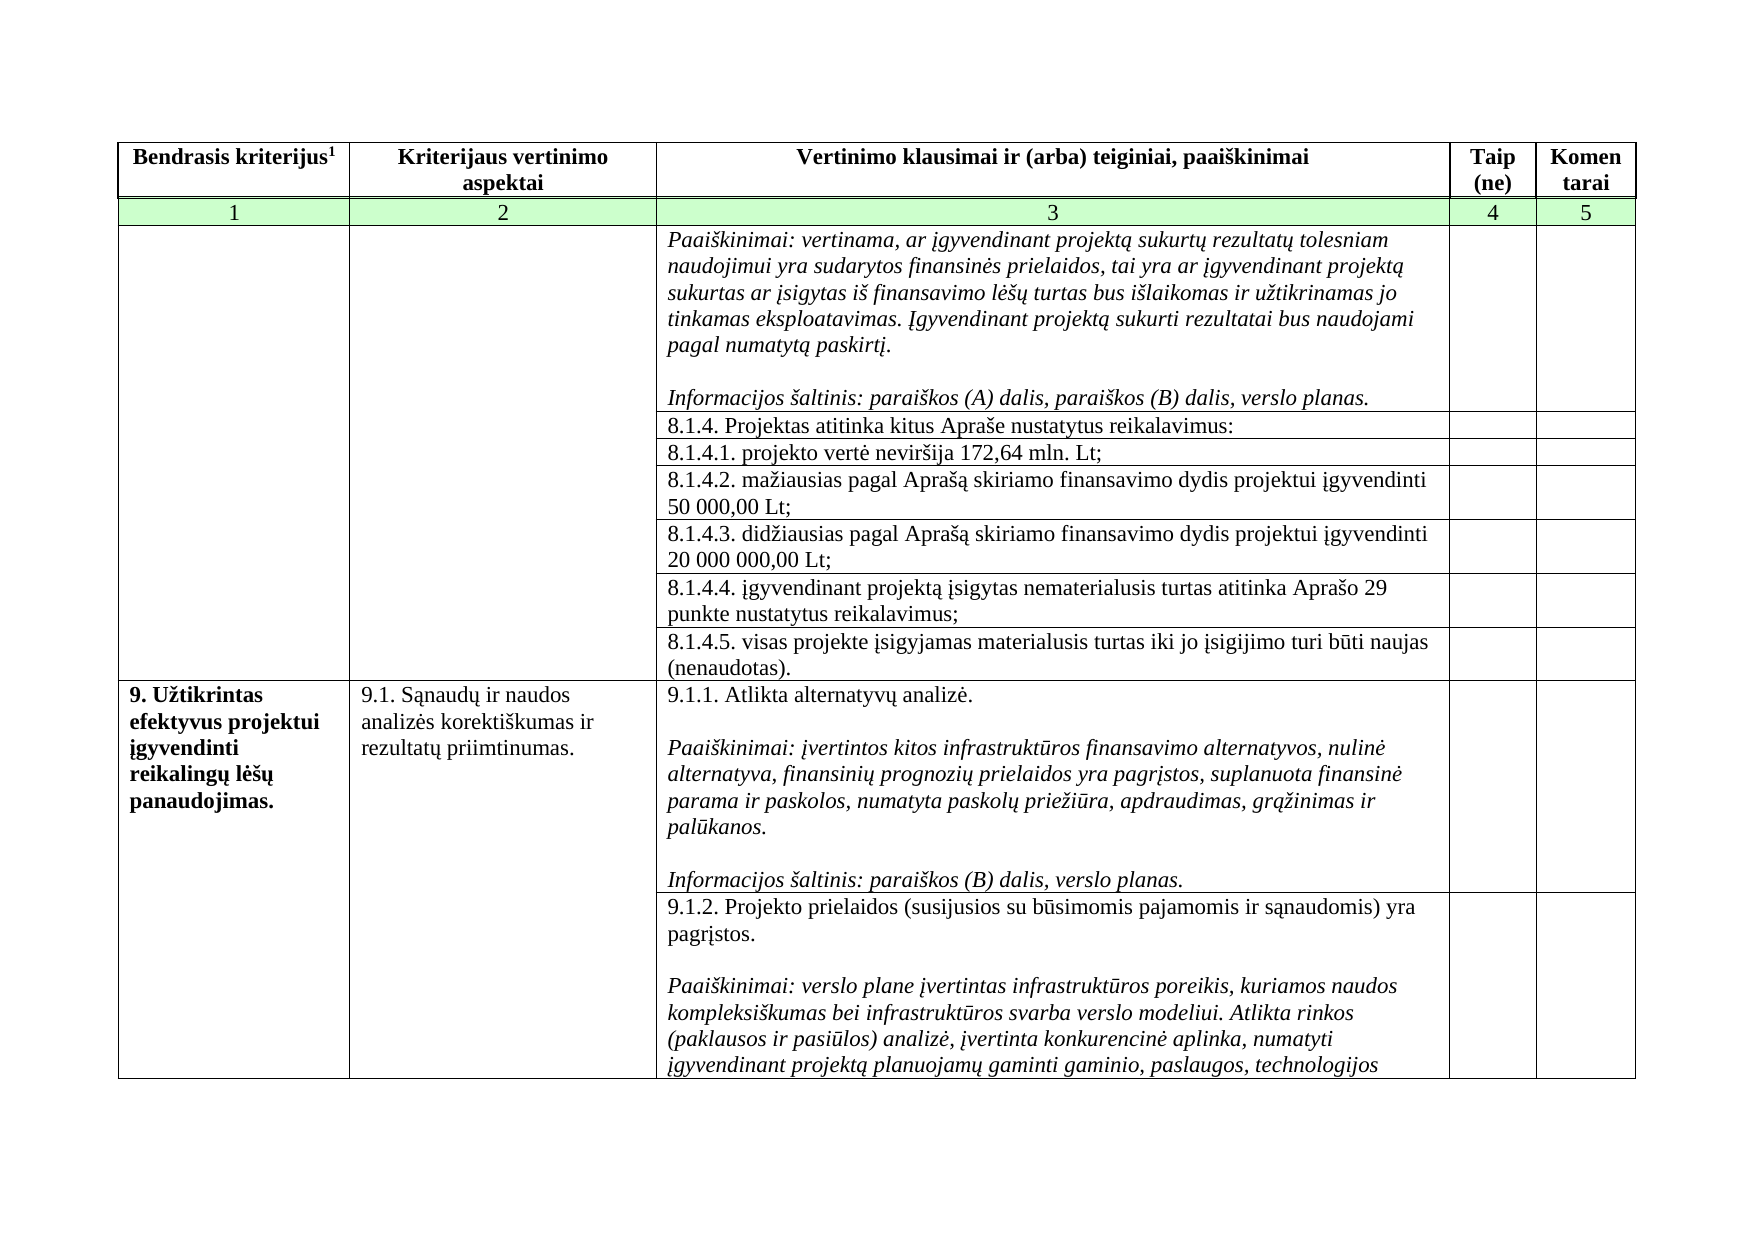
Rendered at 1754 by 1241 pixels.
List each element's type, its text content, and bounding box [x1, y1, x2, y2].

table_header Vertinimo klausimai ir (arba) teiginiai, paaiškinimai [657, 143, 1449, 196]
table_cell [1537, 681, 1635, 892]
table_cell [1450, 466, 1536, 519]
table_cell 9.1. Sąnaudų ir naudos analizės korektiškumas ir rezultatų priimtinumas. [350, 681, 656, 1078]
table_cell [1450, 681, 1536, 892]
table_cell 1 [119, 199, 349, 225]
table_cell [350, 226, 656, 680]
table_cell Paaiškinimai: vertinama, ar įgyvendinant projektą sukurtų rezultatų tolesniam naudojimui yra sudarytos finansinės prielaidos, tai yra ar įgyvendinant projektą sukurtas ar įsigytas iš finansavimo lėšų turtas bus išlaikomas ir užtikrinamas jo tinkamas eksploatavimas. Įgyvendinant projektą sukurti rezultatai bus naudojami pagal numatytą paskirtį. Informacijos šaltinis: paraiškos (A) dalis, paraiškos (B) dalis, verslo planas. [657, 226, 1449, 411]
table_cell [1537, 226, 1635, 411]
table_cell [1537, 628, 1635, 680]
table_cell 8.1.4.4. įgyvendinant projektą įsigytas nematerialusis turtas atitinka Aprašo 29 punkte nustatytus reikalavimus; [657, 574, 1449, 627]
table_header Taip (ne) [1451, 143, 1535, 196]
table_cell [1450, 520, 1536, 573]
table_cell [1450, 574, 1536, 627]
table_cell [1450, 226, 1536, 411]
table_cell [1450, 893, 1536, 1078]
table_header Bendrasis kriterijus1 [119, 143, 349, 196]
table_cell 9. Užtikrintas efektyvus projektui įgyvendinti reikalingų lėšų panaudojimas. [119, 681, 349, 1078]
table_cell [1537, 439, 1635, 465]
table_cell [1537, 412, 1635, 438]
table_cell 8.1.4. Projektas atitinka kitus Apraše nustatytus reikalavimus: [657, 412, 1449, 438]
table_cell [1450, 412, 1536, 438]
table_cell 8.1.4.5. visas projekte įsigyjamas materialusis turtas iki jo įsigijimo turi būti naujas (nenaudotas). [657, 628, 1449, 680]
table_cell [119, 226, 349, 680]
table_cell [1537, 574, 1635, 627]
table_cell [1450, 628, 1536, 680]
table_cell [1450, 439, 1536, 465]
table_cell [1537, 466, 1635, 519]
table_header Kriterijaus vertinimo aspektai [350, 143, 656, 196]
table_cell 9.1.2. Projekto prielaidos (susijusios su būsimomis pajamomis ir sąnaudomis) yra pagrįstos. Paaiškinimai: verslo plane įvertintas infrastruktūros poreikis, kuriamos naudos kompleksiškumas bei infrastruktūros svarba verslo modeliui. Atlikta rinkos (paklausos ir pasiūlos) analizė, įvertinta konkurencinė aplinka, numatyti įgyvendinant projektą planuojamų gaminti gaminio, paslaugos, technologijos [657, 893, 1449, 1078]
table_cell 8.1.4.3. didžiausias pagal Aprašą skiriamo finansavimo dydis projektui įgyvendinti 20 000 000,00 Lt; [657, 520, 1449, 573]
table_cell 8.1.4.1. projekto vertė neviršija 172,64 mln. Lt; [657, 439, 1449, 465]
table_cell 8.1.4.2. mažiausias pagal Aprašą skiriamo finansavimo dydis projektui įgyvendinti 50 000,00 Lt; [657, 466, 1449, 519]
table_cell 4 [1450, 199, 1536, 225]
table_cell 5 [1537, 199, 1635, 225]
table_cell [1537, 520, 1635, 573]
table_header Komentarai [1537, 143, 1635, 196]
table_cell 9.1.1. Atlikta alternatyvų analizė. Paaiškinimai: įvertintos kitos infrastruktūros finansavimo alternatyvos, nulinė alternatyva, finansinių prognozių prielaidos yra pagrįstos, suplanuota finansinė parama ir paskolos, numatyta paskolų priežiūra, apdraudimas, grąžinimas ir palūkanos. Informacijos šaltinis: paraiškos (B) dalis, verslo planas. [657, 681, 1449, 892]
table_cell [1537, 893, 1635, 1078]
table_cell 2 [350, 199, 656, 225]
table_cell 3 [657, 199, 1449, 225]
